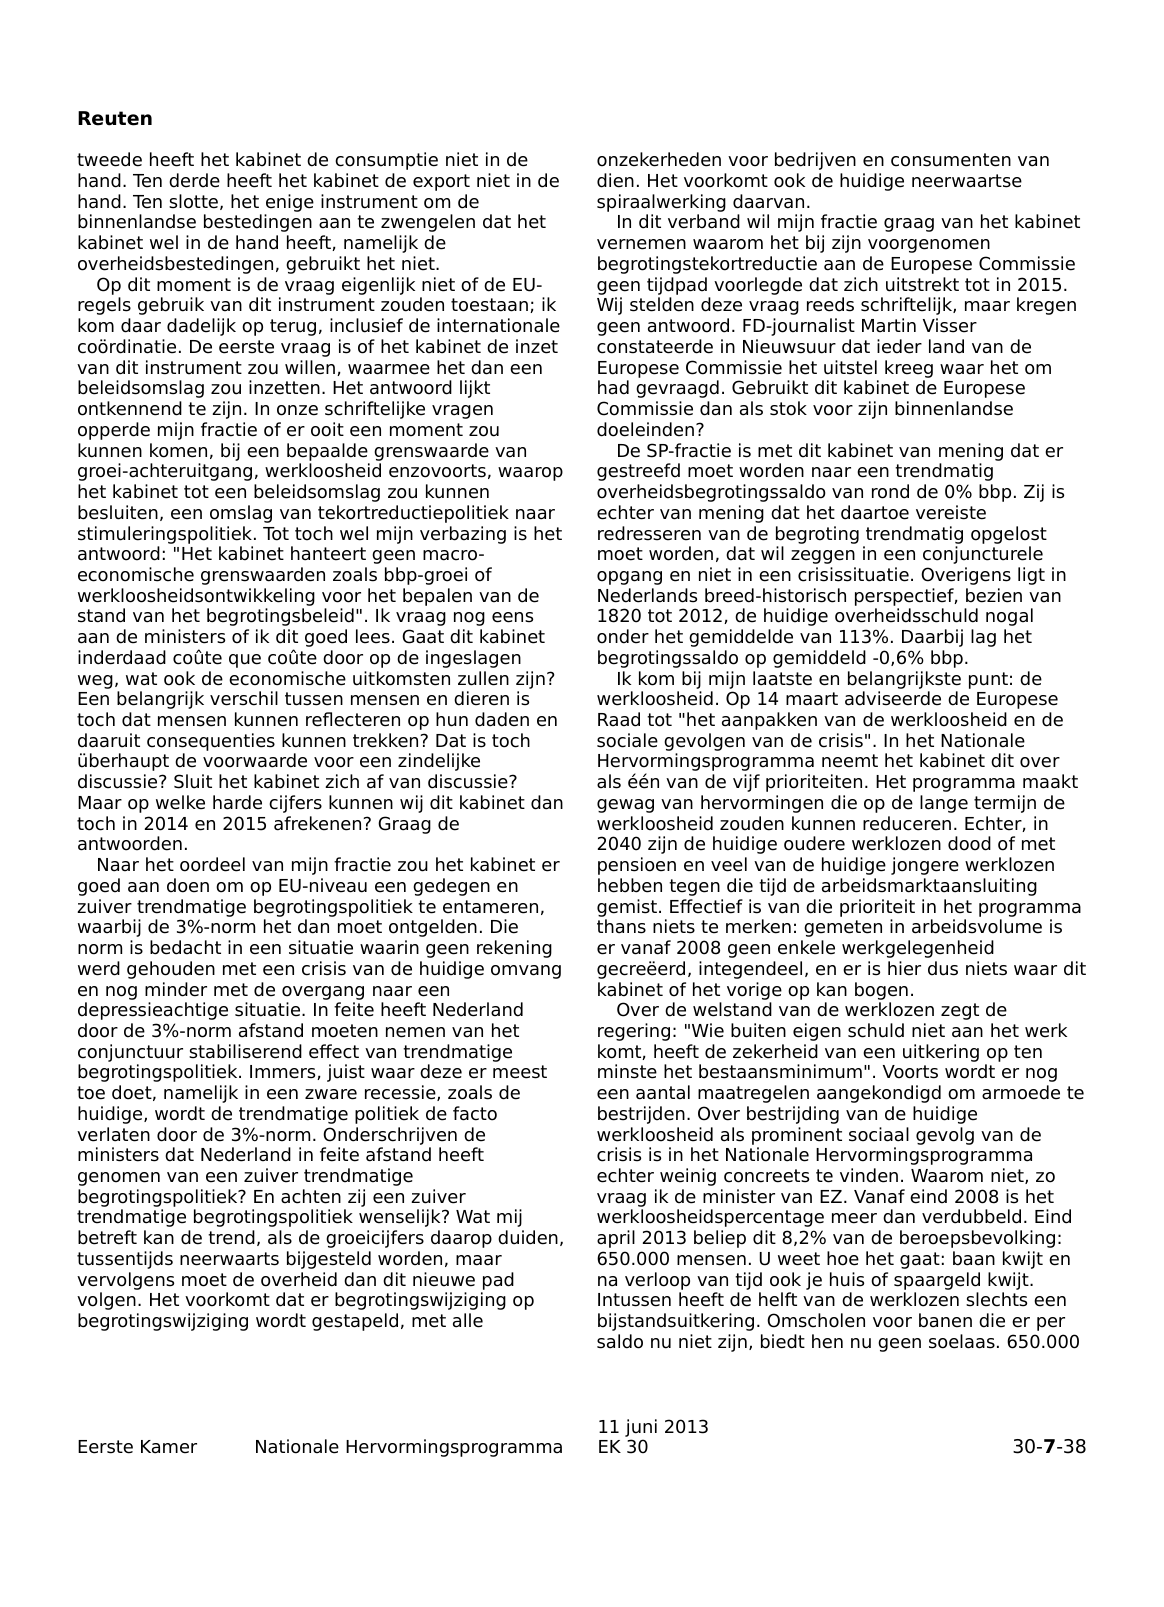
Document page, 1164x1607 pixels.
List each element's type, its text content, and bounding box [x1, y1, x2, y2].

text onzekerheden voor bedrijven en consumenten van dien. Het voorkomt ook de huidige neerwaartse spiraalwerking daarvan. [596, 150, 1087, 212]
text Naar het oordeel van mijn fractie zou het kabinet er goed aan doen om op EU-niveau een gedegen en zuiver trendmatige begrotingspolitiek te entameren, waarbij de 3%-norm het dan moet ontgelden. Die norm is bedacht in een situatie waarin geen rekening werd gehouden met een crisis van de huidige omvang en nog minder met de overgang naar een depressieachtige situatie. In feite heeft Nederland door de 3%-norm afstand moeten nemen van het conjunctuur stabiliserend effect van trendmatige begrotingspolitiek. Immers, juist waar deze er meest toe doet, namelijk in een zware recessie, zoals de huidige, wordt de trendmatige politiek de facto verlaten door de 3%-norm. Onderschrijven de ministers dat Nederland in feite afstand heeft genomen van een zuiver trendmatige begrotingspolitiek? En achten zij een zuiver trendmatige begrotingspolitiek wenselijk? Wat mij betreft kan de trend, als de groeicijfers daarop duiden, tussentijds neerwaarts bijgesteld worden, maar vervolgens moet de overheid dan dit nieuwe pad volgen. Het voorkomt dat er begrotingswijziging op begrotingswijziging wordt gestapeld, met alle [77, 855, 567, 1332]
text De SP-fractie is met dit kabinet van mening dat er gestreefd moet worden naar een trendmatig overheidsbegrotingssaldo van rond de 0% bbp. Zij is echter van mening dat het daartoe vereiste redresseren van de begroting trendmatig opgelost moet worden, dat wil zeggen in een conjuncturele opgang en niet in een crisissituatie. Overigens ligt in Nederlands breed-historisch perspectief, bezien van 1820 tot 2012, de huidige overheidsschuld nogal onder het gemiddelde van 113%. Daarbij lag het begrotingssaldo op gemiddeld -0,6% bbp. [596, 440, 1087, 668]
text Over de welstand van de werklozen zegt de regering: "Wie buiten eigen schuld niet aan het werk komt, heeft de zekerheid van een uitkering op ten minste het bestaansminimum". Voorts wordt er nog een aantal maatregelen aangekondigd om armoede te bestrijden. Over bestrijding van de huidige werkloosheid als prominent sociaal gevolg van de crisis is in het Nationale Hervormingsprogramma echter weinig concreets te vinden. Waarom niet, zo vraag ik de minister van EZ. Vanaf eind 2008 is het werkloosheidspercentage meer dan verdubbeld. Eind april 2013 beliep dit 8,2% van de beroepsbevolking: 650.000 mensen. U weet hoe het gaat: baan kwijt en na verloop van tijd ook je huis of spaargeld kwijt. Intussen heeft de helft van de werklozen slechts een bijstandsuitkering. Omscholen voor banen die er per saldo nu niet zijn, biedt hen nu geen soelaas. 650.000 [596, 1000, 1087, 1352]
text In dit verband wil mijn fractie graag van het kabinet vernemen waarom het bij zijn voorgenomen begrotingstekortreductie aan de Europese Commissie geen tijdpad voorlegde dat zich uitstrekt tot in 2015. Wij stelden deze vraag reeds schriftelijk, maar kregen geen antwoord. FD-journalist Martin Visser constateerde in Nieuwsuur dat ieder land van de Europese Commissie het uitstel kreeg waar het om had gevraagd. Gebruikt dit kabinet de Europese Commissie dan als stok voor zijn binnenlandse doeleinden? [596, 212, 1087, 440]
text tweede heeft het kabinet de consumptie niet in de hand. Ten derde heeft het kabinet de export niet in de hand. Ten slotte, het enige instrument om de binnenlandse bestedingen aan te zwengelen dat het kabinet wel in de hand heeft, namelijk de overheidsbestedingen, gebruikt het niet. [77, 150, 567, 274]
text Ik kom bij mijn laatste en belangrijkste punt: de werkloosheid. Op 14 maart adviseerde de Europese Raad tot "het aanpakken van de werkloosheid en de sociale gevolgen van de crisis". In het Nationale Hervormingsprogramma neemt het kabinet dit over als één van de vijf prioriteiten. Het programma maakt gewag van hervormingen die op de lange termijn de werkloosheid zouden kunnen reduceren. Echter, in 2040 zijn de huidige oudere werklozen dood of met pensioen en veel van de huidige jongere werklozen hebben tegen die tijd de arbeidsmarktaansluiting gemist. Effectief is van die prioriteit in het programma thans niets te merken: gemeten in arbeidsvolume is er vanaf 2008 geen enkele werkgelegenheid gecreëerd, integendeel, en er is hier dus niets waar dit kabinet of het vorige op kan bogen. [596, 668, 1087, 1000]
text Op dit moment is de vraag eigenlijk niet of de EU-regels gebruik van dit instrument zouden toestaan; ik kom daar dadelijk op terug, inclusief de internationale coördinatie. De eerste vraag is of het kabinet de inzet van dit instrument zou willen, waarmee het dan een beleidsomslag zou inzetten. Het antwoord lijkt ontkennend te zijn. In onze schriftelijke vragen opperde mijn fractie of er ooit een moment zou kunnen komen, bij een bepaalde grenswaarde van groei-achteruitgang, werkloosheid enzovoorts, waarop het kabinet tot een beleidsomslag zou kunnen besluiten, een omslag van tekortreductiepolitiek naar stimuleringspolitiek. Tot toch wel mijn verbazing is het antwoord: "Het kabinet hanteert geen macro-economische grenswaarden zoals bbp-groei of werkloosheidsontwikkeling voor het bepalen van de stand van het begrotingsbeleid". Ik vraag nog eens aan de ministers of ik dit goed lees. Gaat dit kabinet inderdaad coûte que coûte door op de ingeslagen weg, wat ook de economische uitkomsten zullen zijn? Een belangrijk verschil tussen mensen en dieren is toch dat mensen kunnen reflecteren op hun daden en daaruit consequenties kunnen trekken? Dat is toch überhaupt de voorwaarde voor een zindelijke discussie? Sluit het kabinet zich af van discussie? Maar op welke harde cijfers kunnen wij dit kabinet dan toch in 2014 en 2015 afrekenen? Graag de antwoorden. [77, 274, 567, 855]
